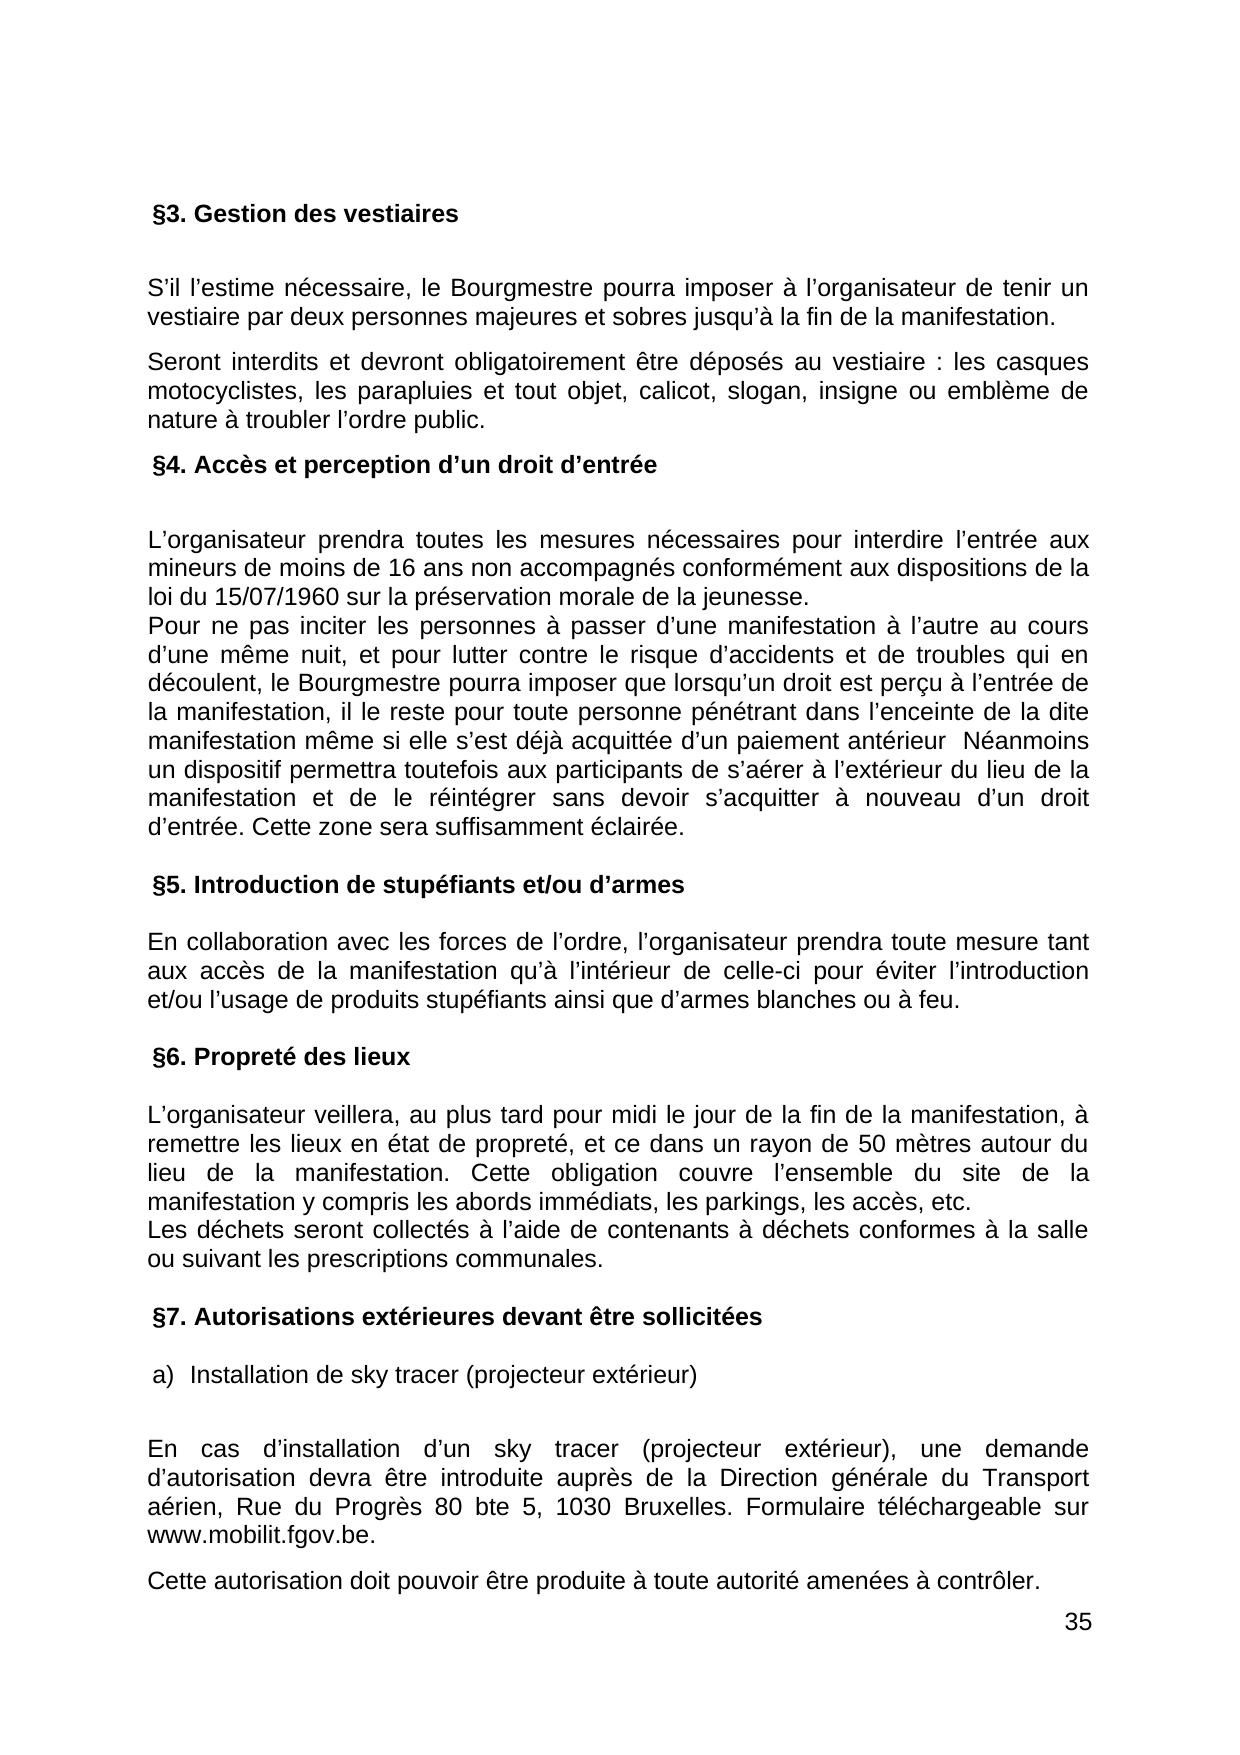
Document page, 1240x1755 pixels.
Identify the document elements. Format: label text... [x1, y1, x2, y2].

subtitle §6. Propreté des lieux [152, 1042, 1088, 1071]
subtitle §4. Accès et perception d’un droit d’entrée [152, 450, 1088, 479]
text L’organisateur veillera, au plus tard pour midi le jour de la fin de la manifestation, à remettre les lieux en état de propreté, et ce dans un rayon de 50 mètres autour du lieu de la manifestation. Cette obligation couvre l’ensemble du site de la manifestation y compris les abords immédiats, les parkings, les accès, etc. [147, 1100, 1091, 1215]
text En cas d’installation d’un sky tracer (projecteur extérieur), une demande d’autorisation devra être introduite auprès de la Direction générale du Transport aérien, Rue du Progrès 80 bte 5, 1030 Bruxelles. Formulaire téléchargeable sur www.mobilit.fgov.be. [147, 1434, 1091, 1549]
text En collaboration avec les forces de l’ordre, l’organisateur prendra toute mesure tant aux accès de la manifestation qu’à l’intérieur de celle-ci pour éviter l’introduction et/ou l’usage de produits stupéfiants ainsi que d’armes blanches ou à feu. [147, 927, 1091, 1014]
text Seront interdits et devront obligatoirement être déposés au vestiaire : les casques motocyclistes, les parapluies et tout objet, calicot, slogan, insigne ou emblème de nature à troubler l’ordre public. [147, 347, 1091, 433]
text Cette autorisation doit pouvoir être produite à toute autorité amenées à contrôler. [147, 1566, 1093, 1594]
text Les déchets seront collectés à l’aide de contenants à déchets conformes à la salle ou suivant les prescriptions communales. [147, 1215, 1091, 1273]
subtitle §7. Autorisations extérieures devant être sollicitées [152, 1301, 1088, 1330]
text S’il l’estime nécessaire, le Bourgmestre pourra imposer à l’organisateur de tenir un vestiaire par deux personnes majeures et sobres jusqu’à la fin de la manifestation. [147, 273, 1091, 331]
text Pour ne pas inciter les personnes à passer d’une manifestation à l’autre au cours d’une même nuit, et pour lutter contre le risque d’accidents et de troubles qui en découlent, le Bourgmestre pourra imposer que lorsqu’un droit est perçu à l’entrée de la manifestation, il le reste pour toute personne pénétrant dans l’enceinte de la dite manifestation même si elle s’est déjà acquittée d’un paiement antérieur Néanmoins un dispositif permettra toutefois aux participants de s’aérer à l’extérieur du lieu de la manifestation et de le réintégrer sans devoir s’acquitter à nouveau d’un droit d’entrée. Cette zone sera suffisamment éclairée. [148, 611, 1091, 841]
subtitle §5. Introduction de stupéfiants et/ou d’armes [152, 869, 1088, 898]
list Installation de sky tracer (projecteur extérieur) [152, 1359, 1092, 1388]
text L’organisateur prendra toutes les mesures nécessaires pour interdire l’entrée aux mineurs de moins de 16 ans non accompagnés conformément aux dispositions de la loi du 15/07/1960 sur la préservation morale de la jeunesse. [148, 524, 1091, 611]
subtitle §3. Gestion des vestiaires [152, 198, 1088, 227]
